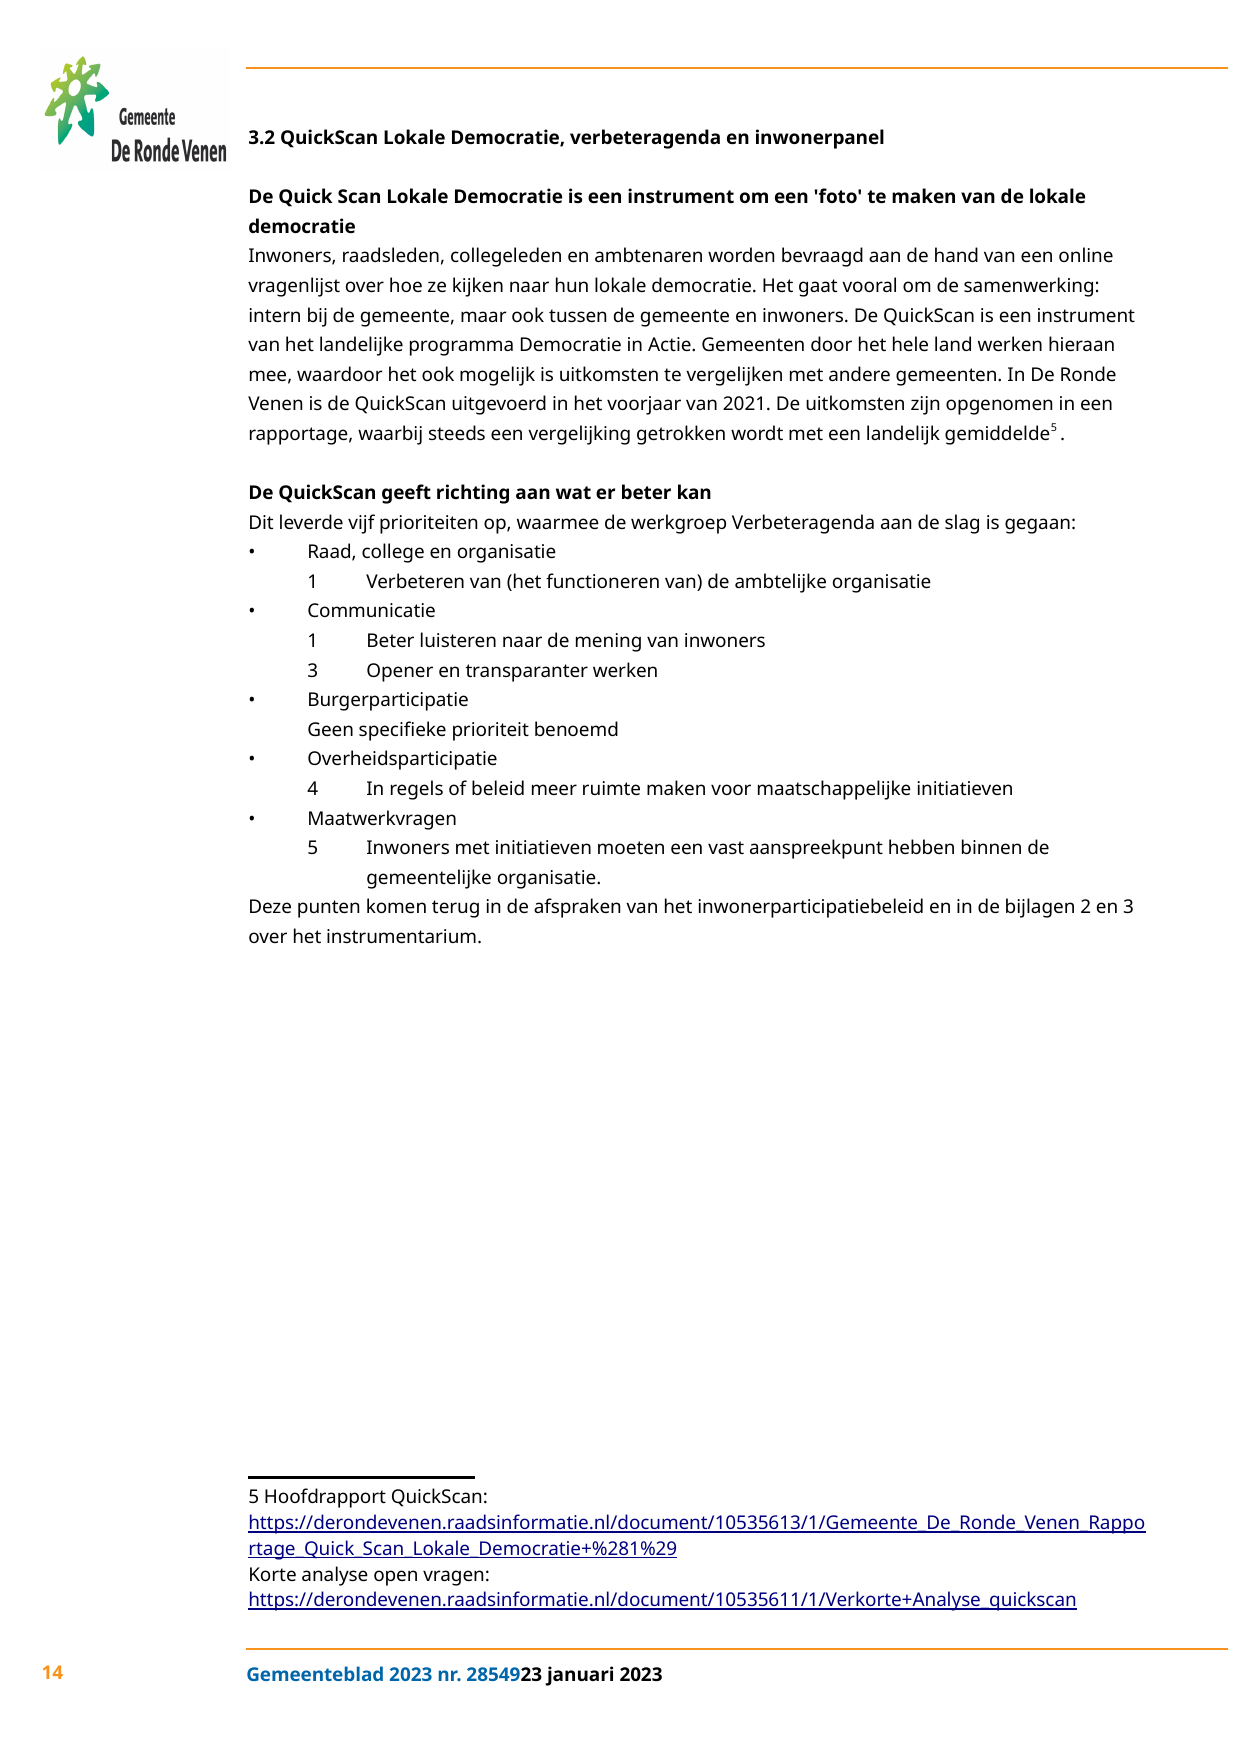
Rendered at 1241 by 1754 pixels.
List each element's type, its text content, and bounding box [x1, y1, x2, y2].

picture [41, 47, 231, 172]
text Korte analyse open vragen: https://derondevenen.raadsinformatie.nl/document/10535611/1/Verkorte+Analyse_quickscan [248, 1561, 1152, 1612]
list Opener en transparanter werken [307, 657, 1152, 683]
text De QuickScan geeft richting aan wat er beter kan [248, 479, 1152, 505]
text 3.2 QuickScan Lokale Democratie, verbeteragenda en inwonerpanel [248, 124, 1152, 150]
list Raad, college en organisatie [248, 538, 1152, 564]
text Inwoners, raadsleden, collegeleden en ambtenaren worden bevraagd aan de hand van een online vragenlijst over hoe ze kijken naar hun lokale democratie. Het gaat vooral om de samenwerking: intern bij de gemeente, maar ook tussen de gemeente en inwoners. De QuickScan is een instrument van het landelijke programma Democratie in Actie. Gemeenten door het hele land werken hieraan mee, waardoor het ook mogelijk is uitkomsten te vergelijken met andere gemeenten. In De Ronde Venen is de QuickScan uitgevoerd in het voorjaar van 2021. De uitkomsten zijn opgenomen in een rapportage, waarbij steeds een vergelijking getrokken wordt met een landelijk gemiddelde. [248, 243, 1152, 446]
text Hoofdrapport QuickScan: https://derondevenen.raadsinformatie.nl/document/10535613/1/Gemeente_De_Ronde_Venen_Rapportage_Quick_Scan_Lokale_Democratie+%281%29 [248, 1483, 1152, 1561]
list Inwoners met initiatieven moeten een vast aanspreekpunt hebben binnen de gemeentelijke organisatie. [307, 834, 1152, 890]
list Maatwerkvragen [248, 805, 1152, 831]
list Verbeteren van (het functioneren van) de ambtelijke organisatie [307, 568, 1152, 594]
text Deze punten komen terug in de afspraken van het inwonerparticipatiebeleid en in de bijlagen 2 en 3 over het instrumentarium. [248, 893, 1152, 949]
list In regels of beleid meer ruimte maken voor maatschappelijke initiatieven [307, 775, 1152, 801]
list Communicatie [248, 598, 1152, 623]
list Geen specifieke prioriteit benoemd [248, 716, 1152, 742]
list Burgerparticipatie [248, 686, 1152, 712]
list Overheidsparticipatie [248, 746, 1152, 771]
text Dit leverde vijf prioriteiten op, waarmee de werkgroep Verbeteragenda aan de slag is gegaan: [248, 509, 1152, 535]
list Beter luisteren naar de mening van inwoners [307, 627, 1152, 653]
text De Quick Scan Lokale Democratie is een instrument om een 'foto' te maken van de lokale democratie [248, 183, 1152, 239]
